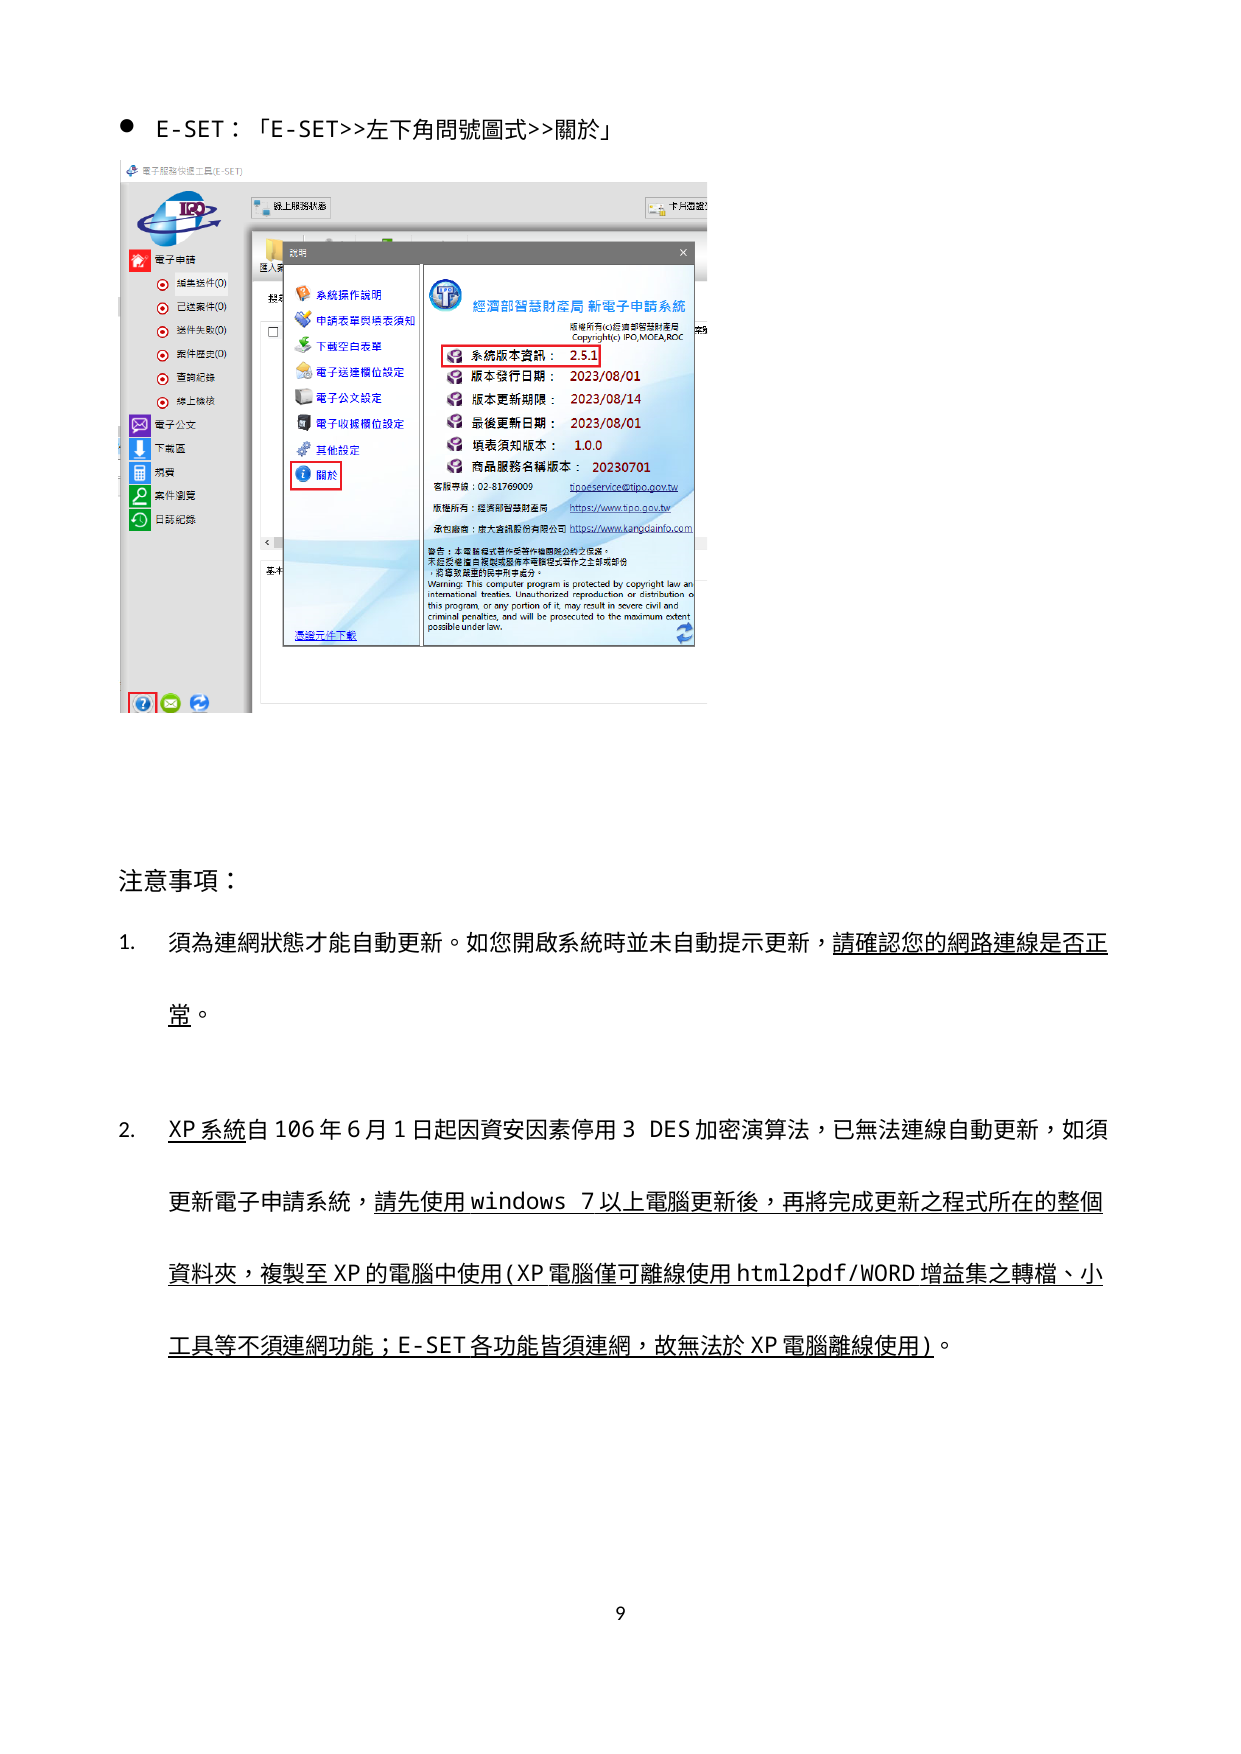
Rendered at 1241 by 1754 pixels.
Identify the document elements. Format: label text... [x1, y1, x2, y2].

list 須為連網狀態才能自動更新。如您開啟系統時並未自動提示更新，請確認您的網路連線是否正常。 [118, 900, 1122, 1034]
list XP系統自106年6月1日起因資安因素停用3 DES加密演算法，已無法連線自動更新，如須更新電子申請系統，請先使用windows 7以上電腦更新後，再將完成更新之程式所在的整個資料夾，複製至XP的電腦中使用(XP電腦僅可離線使用html2pdf/WORD增益集之轉檔、小工具等不須連網功能；E-SET各功能皆須連網，故無法於XP電腦離線使用)。 [118, 1087, 1122, 1366]
list E-SET：「E-SET>>左下角問號圖式>>關於」 [118, 87, 1122, 150]
text 注意事項： [118, 837, 1122, 900]
